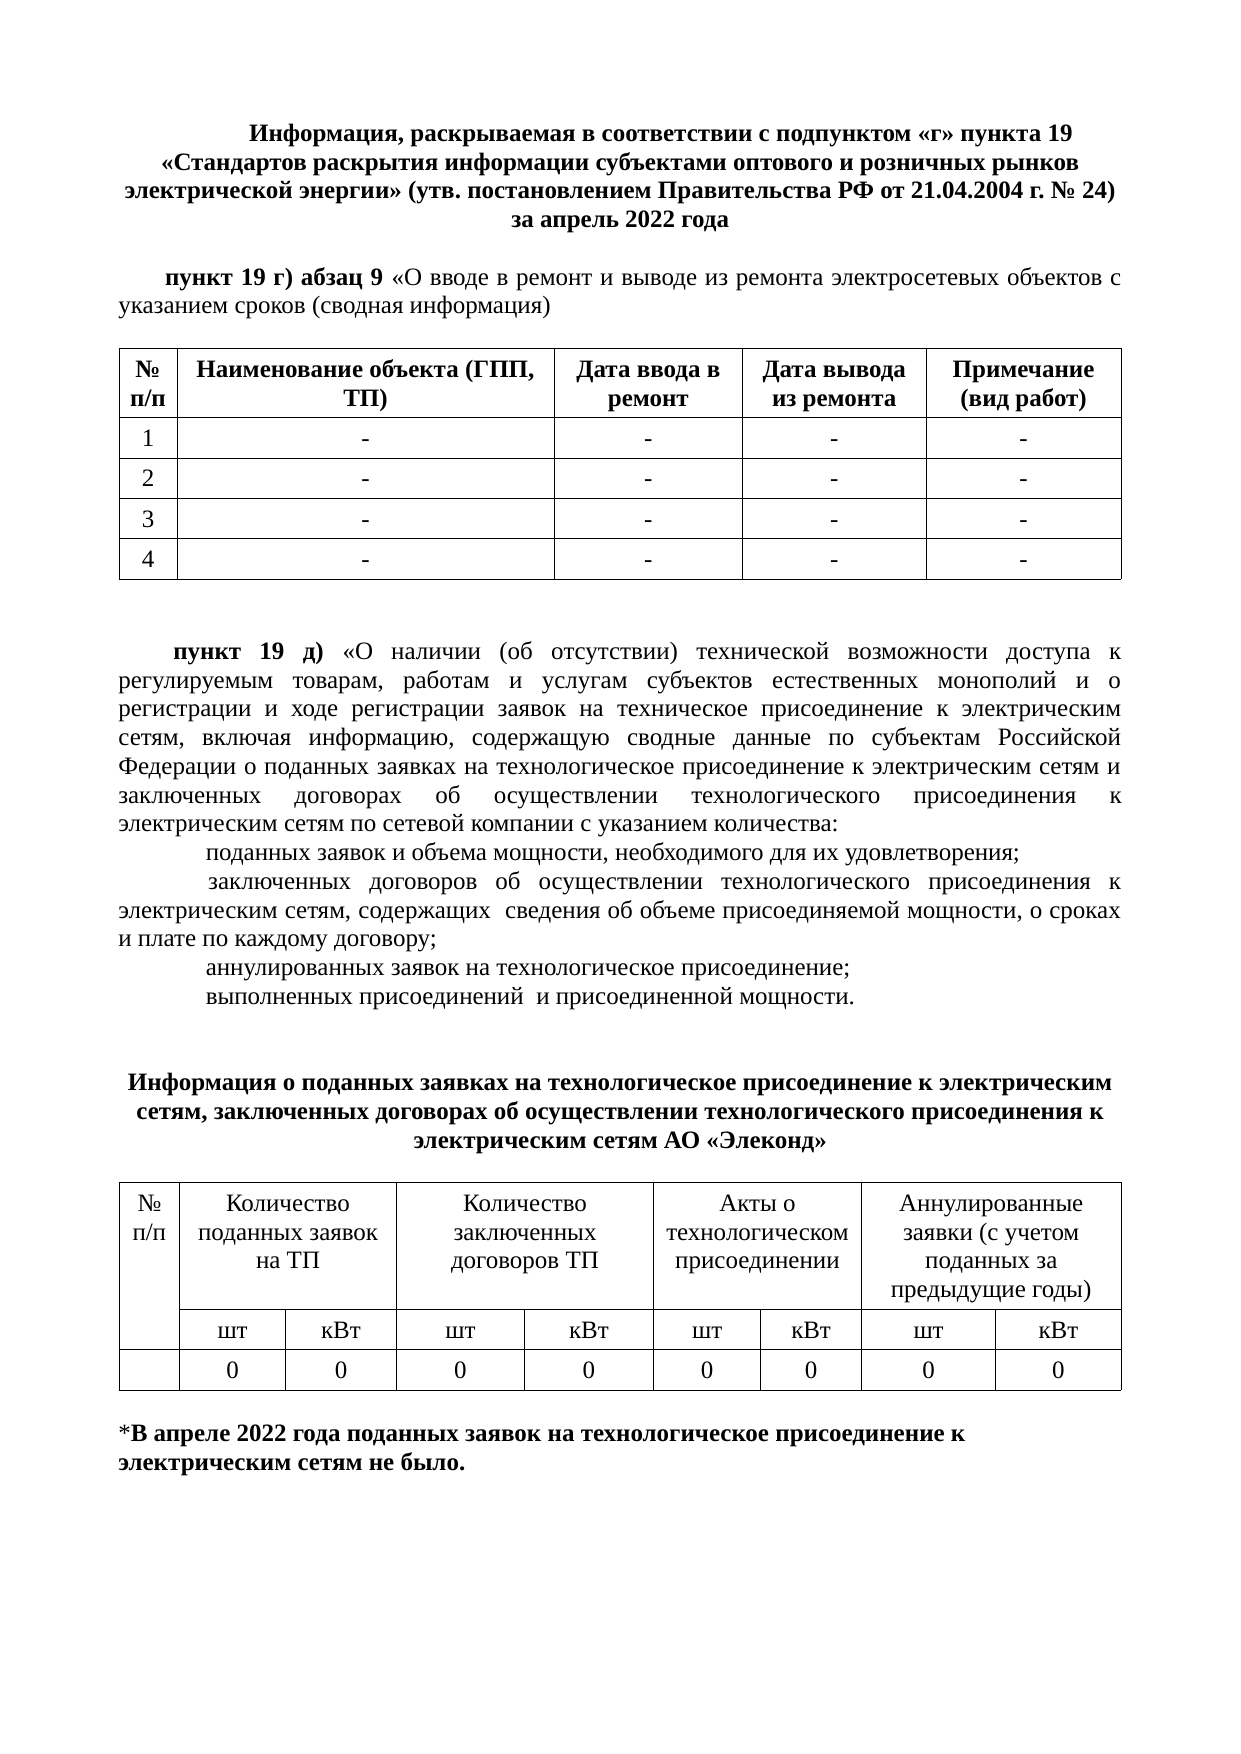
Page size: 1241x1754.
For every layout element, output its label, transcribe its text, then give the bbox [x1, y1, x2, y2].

table_cell 2 [120, 459, 177, 498]
table_cell 0 [862, 1350, 995, 1389]
table_cell 4 [120, 539, 177, 578]
table_cell 3 [120, 499, 177, 538]
table_cell кВт [761, 1310, 861, 1349]
table_header № п/п [120, 349, 177, 417]
table_cell шт [654, 1310, 760, 1349]
text выполненных присоединений и присоединенной мощности. [118, 981, 1122, 1010]
table_cell - [927, 499, 1121, 538]
table_header Количество заключенных договоров ТП [397, 1183, 653, 1309]
text пункт 19 д) «О наличии (об отсутствии) технической возможности доступа к регулируемым товарам, работам и услугам субъектов естественных монополий и о регистрации и ходе регистрации заявок на техническое присоединение к электрическим сетям, включая информацию, содержащую сводные данные по субъектам Российской Федерации о поданных заявках на технологическое присоединение к электрическим сетям и заключенных договорах об осуществлении технологического присоединения к электрическим сетям по сетевой компании с указанием количества: [118, 636, 1122, 837]
table_cell - [927, 539, 1121, 578]
text *В апреле 2022 года поданных заявок на технологическое присоединение к электрическим сетям не было. [118, 1418, 1122, 1476]
table_cell 0 [286, 1350, 396, 1389]
table_cell кВт [286, 1310, 396, 1349]
table_cell - [927, 459, 1121, 498]
table_header Наименование объекта (ГПП, ТП) [178, 349, 554, 417]
text аннулированных заявок на технологическое присоединение; [118, 952, 1122, 981]
table_cell шт [862, 1310, 995, 1349]
table_cell - [743, 459, 926, 498]
table_header Дата вывода из ремонта [743, 349, 926, 417]
table_cell - [743, 499, 926, 538]
table_cell - [555, 418, 742, 457]
table_cell кВт [996, 1310, 1121, 1349]
table_cell 0 [180, 1350, 285, 1389]
table_cell - [178, 539, 554, 578]
table_header Примечание (вид работ) [927, 349, 1121, 417]
table_header Количество поданных заявок на ТП [180, 1183, 396, 1309]
text поданных заявок и объема мощности, необходимого для их удовлетворения; [118, 837, 1122, 866]
table_cell - [178, 418, 554, 457]
text заключенных договоров об осуществлении технологического присоединения к электрическим сетям, содержащих сведения об объеме присоединяемой мощности, о сроках и плате по каждому договору; [118, 866, 1122, 952]
table_cell кВт [525, 1310, 653, 1349]
table_cell шт [180, 1310, 285, 1349]
table_cell - [743, 539, 926, 578]
table_cell [120, 1350, 179, 1389]
table_cell - [927, 418, 1121, 457]
table_header № п/п [120, 1183, 179, 1349]
table_cell - [178, 459, 554, 498]
table_header Дата ввода в ремонт [555, 349, 742, 417]
table_cell - [743, 418, 926, 457]
table_cell 0 [996, 1350, 1121, 1389]
table_cell 1 [120, 418, 177, 457]
table_cell - [178, 499, 554, 538]
table_header Акты о технологическом присоединении [654, 1183, 861, 1309]
text Информация, раскрываемая в соответствии с подпунктом «г» пункта 19 «Стандартов раскрытия информации субъектами оптового и розничных рынков электрической энергии» (утв. постановлением Правительства РФ от 21.04.2004 г. № 24) за апрель 2022 года [118, 118, 1122, 233]
table_cell 0 [525, 1350, 653, 1389]
table_cell 0 [654, 1350, 760, 1389]
table_cell 0 [761, 1350, 861, 1389]
table_header Аннулированные заявки (с учетом поданных за предыдущие годы) [862, 1183, 1121, 1309]
table_cell шт [397, 1310, 524, 1349]
table_cell - [555, 459, 742, 498]
text пункт 19 г) абзац 9 «О вводе в ремонт и выводе из ремонта электросетевых объектов с указанием сроков (сводная информация) [118, 262, 1122, 319]
table_cell - [555, 499, 742, 538]
text Информация о поданных заявках на технологическое присоединение к электрическим сетям, заключенных договорах об осуществлении технологического присоединения к электрическим сетям АО «Элеконд» [118, 1067, 1122, 1153]
table_cell - [555, 539, 742, 578]
table_cell 0 [397, 1350, 524, 1389]
